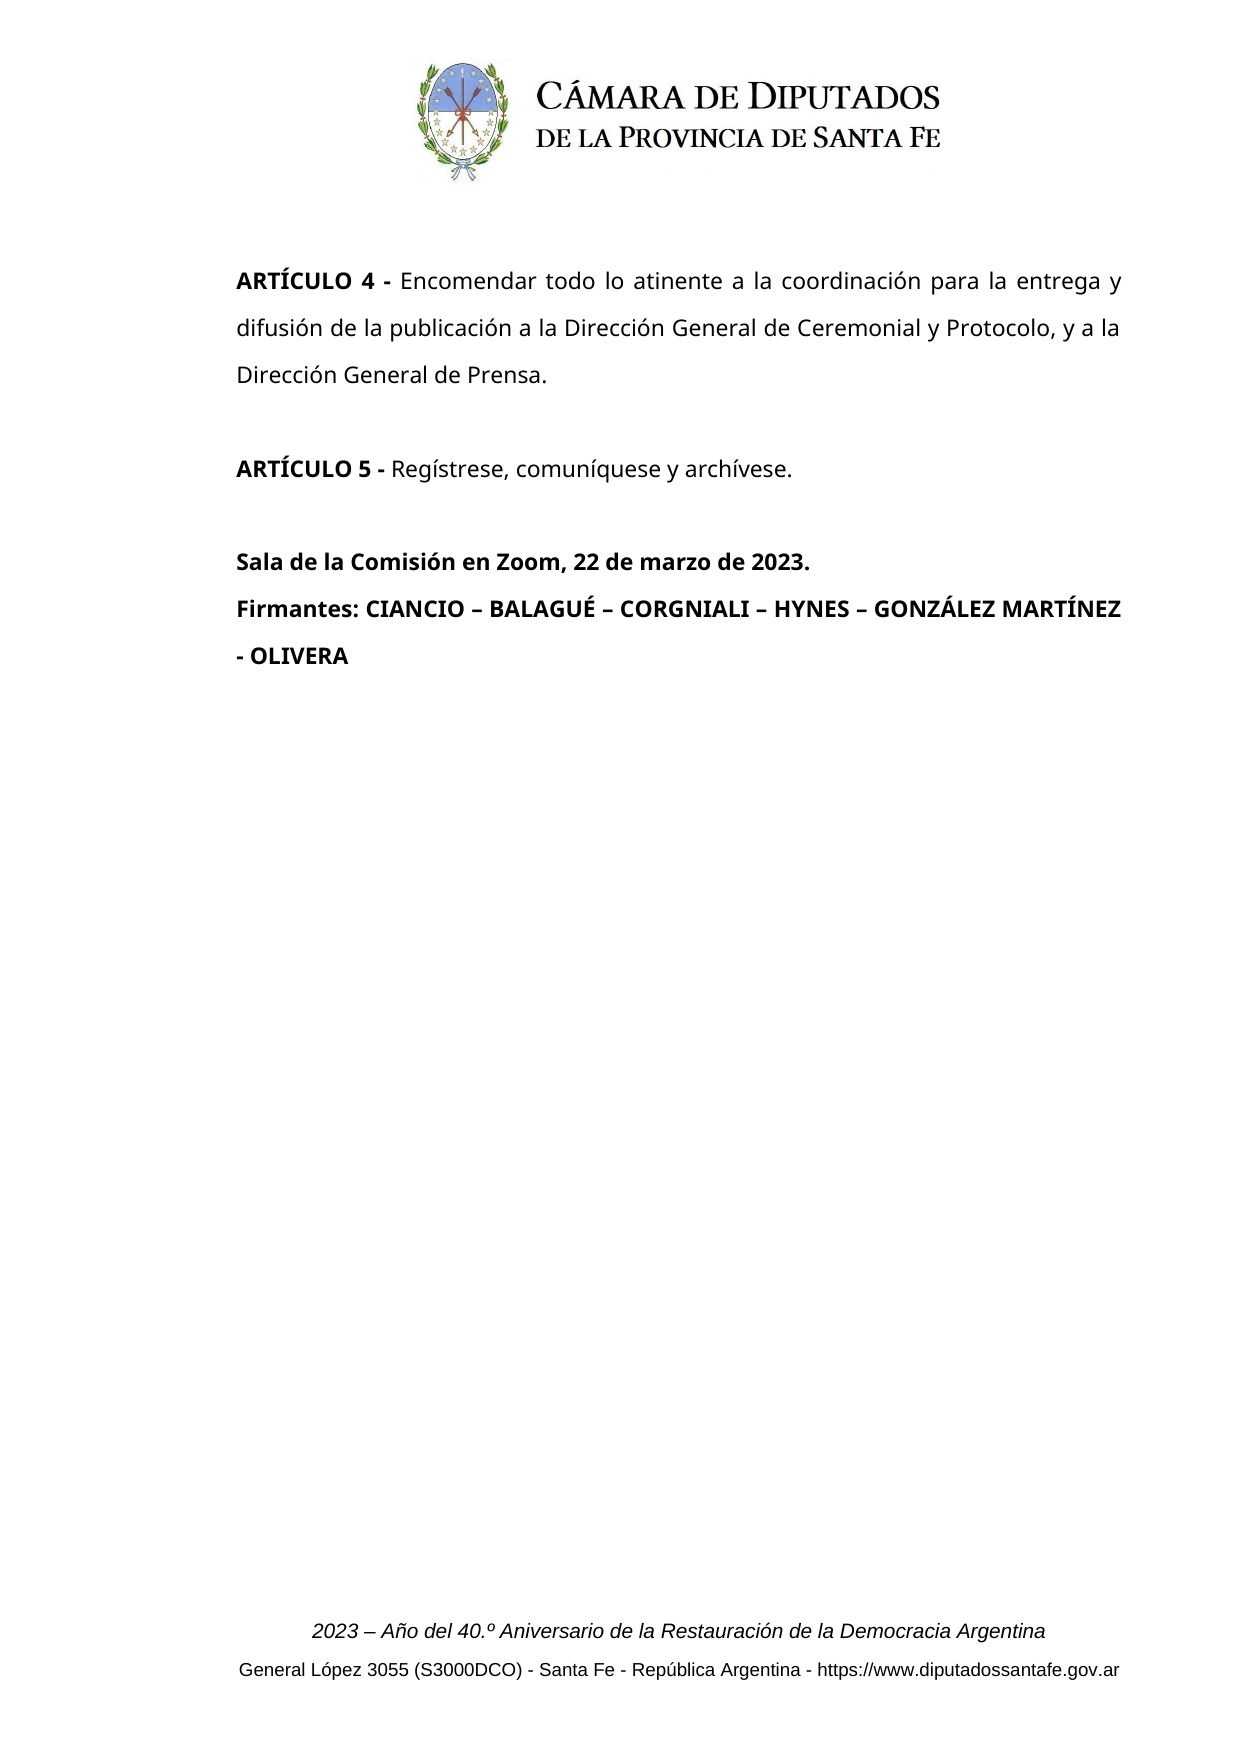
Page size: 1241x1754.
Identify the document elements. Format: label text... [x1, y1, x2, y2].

text Firmantes: CIANCIO – BALAGUÉ – CORGNIALI – HYNES – GONZÁLEZ MARTÍNEZ - OLIVERA [236, 593, 1122, 671]
text ARTÍCULO 4 - Encomendar todo lo atinente a la coordinación para la entrega y difusión de la publicación a la Dirección General de Ceremonial y Protocolo, y a la Dirección General de Prensa. [236, 265, 1122, 390]
text ARTÍCULO 5 - Regístrese, comuníquese y archívese. [236, 452, 1122, 484]
picture [413, 59, 945, 183]
text Sala de la Comisión en Zoom, 22 de marzo de 2023. [236, 546, 1122, 577]
